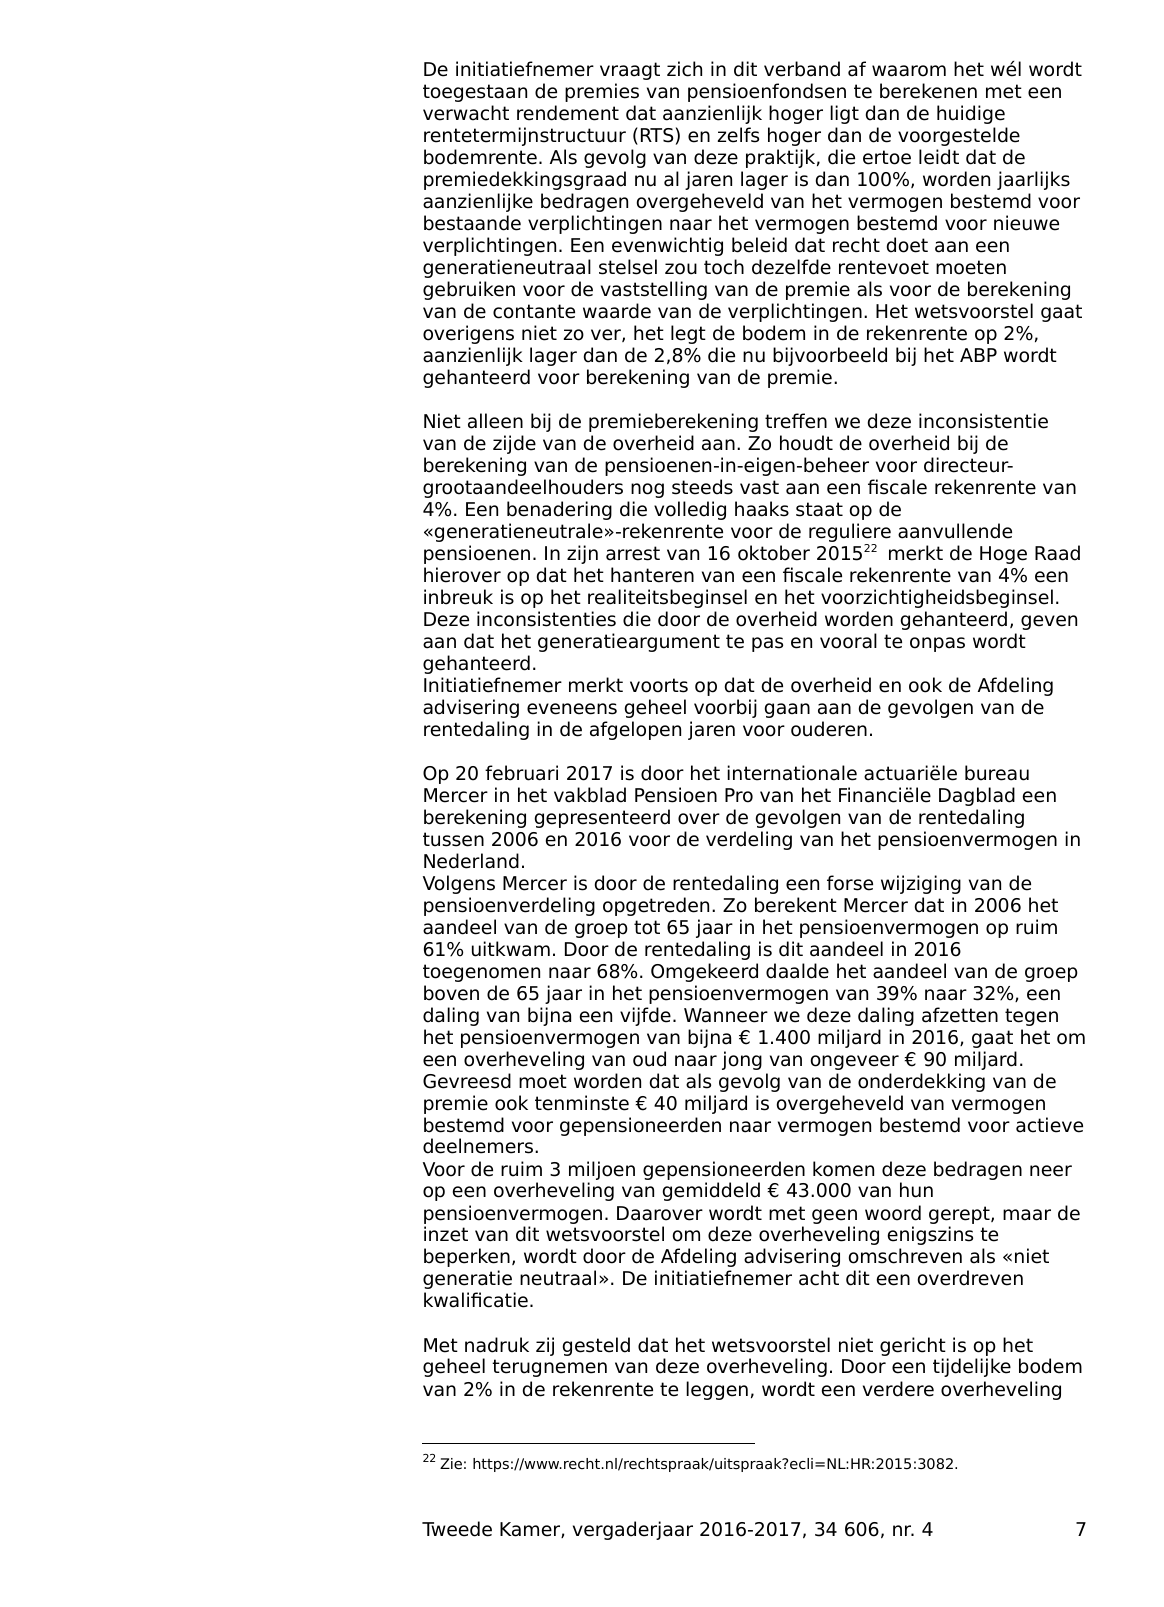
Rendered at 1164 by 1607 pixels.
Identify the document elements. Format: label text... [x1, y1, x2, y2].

text Volgens Mercer is door de rentedaling een forse wijziging van de pensioenverdeling opgetreden. Zo berekent Mercer dat in 2006 het aandeel van de groep tot 65 jaar in het pensioenvermogen op ruim 61% uitkwam. Door de rentedaling is dit aandeel in 2016 toegenomen naar 68%. Omgekeerd daalde het aandeel van de groep boven de 65 jaar in het pensioenvermogen van 39% naar 32%, een daling van bijna een vijfde. Wanneer we deze daling afzetten tegen het pensioenvermogen van bijna € 1.400 miljard in 2016, gaat het om een overheveling van oud naar jong van ongeveer € 90 miljard. Gevreesd moet worden dat als gevolg van de onderdekking van de premie ook tenminste € 40 miljard is overgeheveld van vermogen bestemd voor gepensioneerden naar vermogen bestemd voor actieve deelnemers. [422, 873, 1087, 1158]
text Zie: https://www.recht.nl/rechtspraak/uitspraak?ecli=NL:HR:2015:3082. [422, 1452, 1087, 1474]
text Met nadruk zij gesteld dat het wetsvoorstel niet gericht is op het geheel terugnemen van deze overheveling. Door een tijdelijke bodem van 2% in de rekenrente te leggen, wordt een verdere overheveling [422, 1334, 1087, 1400]
text Op 20 februari 2017 is door het internationale actuariële bureau Mercer in het vakblad Pensioen Pro van het Financiële Dagblad een berekening gepresenteerd over de gevolgen van de rentedaling tussen 2006 en 2016 voor de verdeling van het pensioenvermogen in Nederland. [422, 763, 1087, 873]
text De initiatiefnemer vraagt zich in dit verband af waarom het wél wordt toegestaan de premies van pensioenfondsen te berekenen met een verwacht rendement dat aanzienlijk hoger ligt dan de huidige rentetermijnstructuur (RTS) en zelfs hoger dan de voorgestelde bodemrente. Als gevolg van deze praktijk, die ertoe leidt dat de premiedekkingsgraad nu al jaren lager is dan 100%, worden jaarlijks aanzienlijke bedragen overgeheveld van het vermogen bestemd voor bestaande verplichtingen naar het vermogen bestemd voor nieuwe verplichtingen. Een evenwichtig beleid dat recht doet aan een generatieneutraal stelsel zou toch dezelfde rentevoet moeten gebruiken voor de vaststelling van de premie als voor de berekening van de contante waarde van de verplichtingen. Het wetsvoorstel gaat overigens niet zo ver, het legt de bodem in de rekenrente op 2%, aanzienlijk lager dan de 2,8% die nu bijvoorbeeld bij het ABP wordt gehanteerd voor berekening van de premie. [422, 59, 1087, 389]
text Initiatiefnemer merkt voorts op dat de overheid en ook de Afdeling advisering eveneens geheel voorbij gaan aan de gevolgen van de rentedaling in de afgelopen jaren voor ouderen. [422, 675, 1087, 741]
text Voor de ruim 3 miljoen gepensioneerden komen deze bedragen neer op een overheveling van gemiddeld € 43.000 van hun pensioenvermogen. Daarover wordt met geen woord gerept, maar de inzet van dit wetsvoorstel om deze overheveling enigszins te beperken, wordt door de Afdeling advisering omschreven als «niet generatie neutraal». De initiatiefnemer acht dit een overdreven kwalificatie. [422, 1158, 1087, 1312]
text Niet alleen bij de premieberekening treffen we deze inconsistentie van de zijde van de overheid aan. Zo houdt de overheid bij de berekening van de pensioenen-in-eigen-beheer voor directeur-grootaandeelhouders nog steeds vast aan een fiscale rekenrente van 4%. Een benadering die volledig haaks staat op de «generatieneutrale»-rekenrente voor de reguliere aanvullende pensioenen. In zijn arrest van 16 oktober 2015 merkt de Hoge Raad hierover op dat het hanteren van een fiscale rekenrente van 4% een inbreuk is op het realiteitsbeginsel en het voorzichtigheidsbeginsel. Deze inconsistenties die door de overheid worden gehanteerd, geven aan dat het generatieargument te pas en vooral te onpas wordt gehanteerd. [422, 411, 1087, 675]
